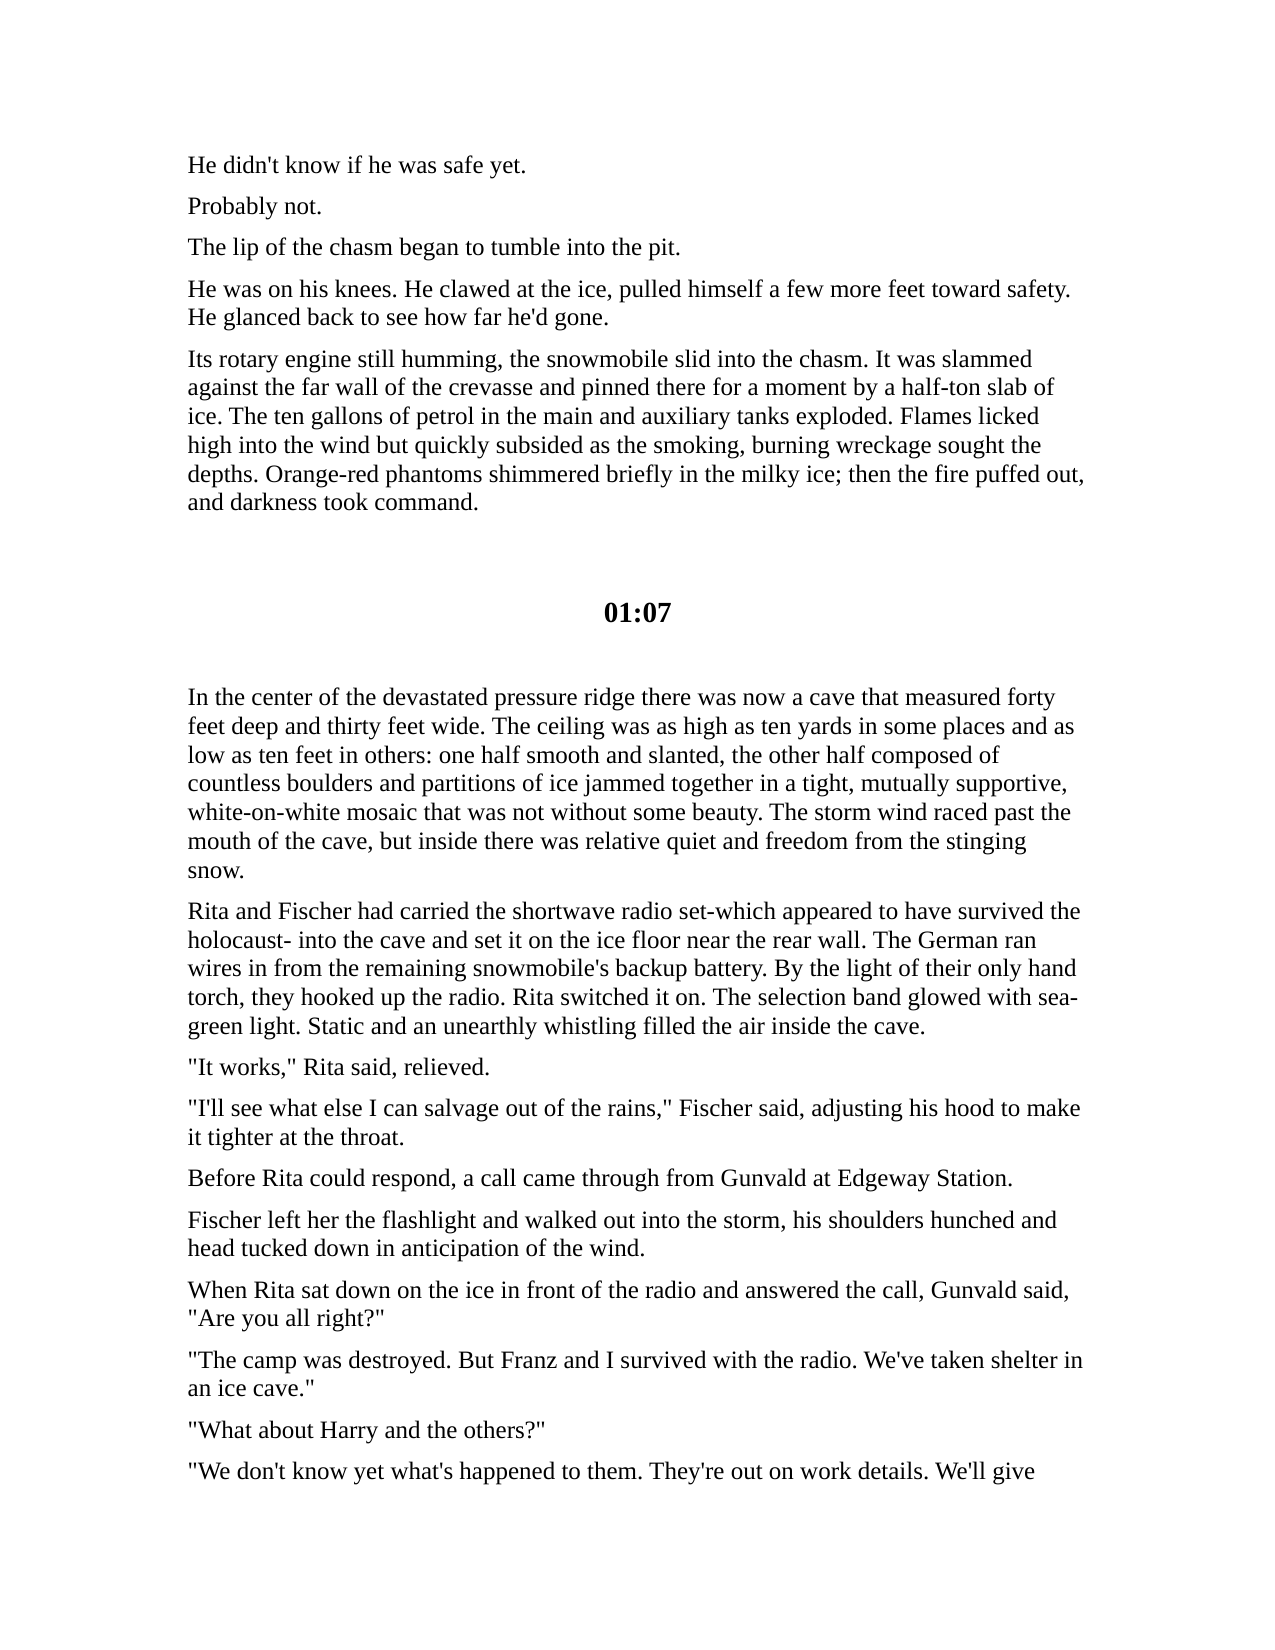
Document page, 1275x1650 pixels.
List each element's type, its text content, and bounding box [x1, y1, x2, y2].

text "I'll see what else I can salvage out of the rains," Fischer said, adjusting his hood to make it tighter at the throat. [187, 1093, 1087, 1151]
text When Rita sat down on the ice in front of the radio and answered the call, Gunvald said, "Are you all right?" [187, 1275, 1087, 1332]
subtitle 01:07 [187, 595, 1087, 628]
text He was on his knees. He clawed at the ice, pulled himself a few more feet toward safety. He glanced back to see how far he'd gone. [187, 274, 1087, 331]
text Before Rita could respond, a call came through from Gunvald at Edgeway Station. [187, 1163, 1087, 1192]
text Probably not. [187, 191, 1087, 220]
text The lip of the chasm began to tumble into the pit. [187, 232, 1087, 261]
text "What about Harry and the others?" [187, 1415, 1087, 1443]
text Rita and Fischer had carried the shortwave radio set-which appeared to have survived the holocaust- into the cave and set it on the ice floor near the rear wall. The German ran wires in from the remaining snowmobile's backup battery. By the light of their only hand torch, they hooked up the radio. Rita switched it on. The selection band glowed with sea-green light. Static and an unearthly whistling filled the air inside the cave. [187, 896, 1087, 1040]
text Its rotary engine still humming, the snowmobile slid into the chasm. It was slammed against the far wall of the crevasse and pinned there for a moment by a half-ton slab of ice. The ten gallons of petrol in the main and auxiliary tanks exploded. Flames licked high into the wind but quickly subsided as the smoking, burning wreckage sought the depths. Orange-red phantoms shimmered briefly in the milky ice; then the fire puffed out, and darkness took command. [187, 344, 1087, 516]
text "The camp was destroyed. But Franz and I survived with the radio. We've taken shelter in an ice cave." [187, 1345, 1087, 1402]
text He didn't know if he was safe yet. [187, 150, 1087, 179]
text In the center of the devastated pressure ridge there was now a cave that measured forty feet deep and thirty feet wide. The ceiling was as high as ten yards in some places and as low as ten feet in others: one half smooth and slanted, the other half composed of countless boulders and partitions of ice jammed together in a tight, mutually supportive, white-on-white mosaic that was not without some beauty. The storm wind raced past the mouth of the cave, but inside there was relative quiet and freedom from the stinging snow. [187, 682, 1087, 883]
text "We don't know yet what's happened to them. They're out on work details. We'll give [187, 1456, 1087, 1485]
text "It works," Rita said, relieved. [187, 1052, 1087, 1081]
text Fischer left her the flashlight and walked out into the storm, his shoulders hunched and head tucked down in anticipation of the wind. [187, 1205, 1087, 1262]
